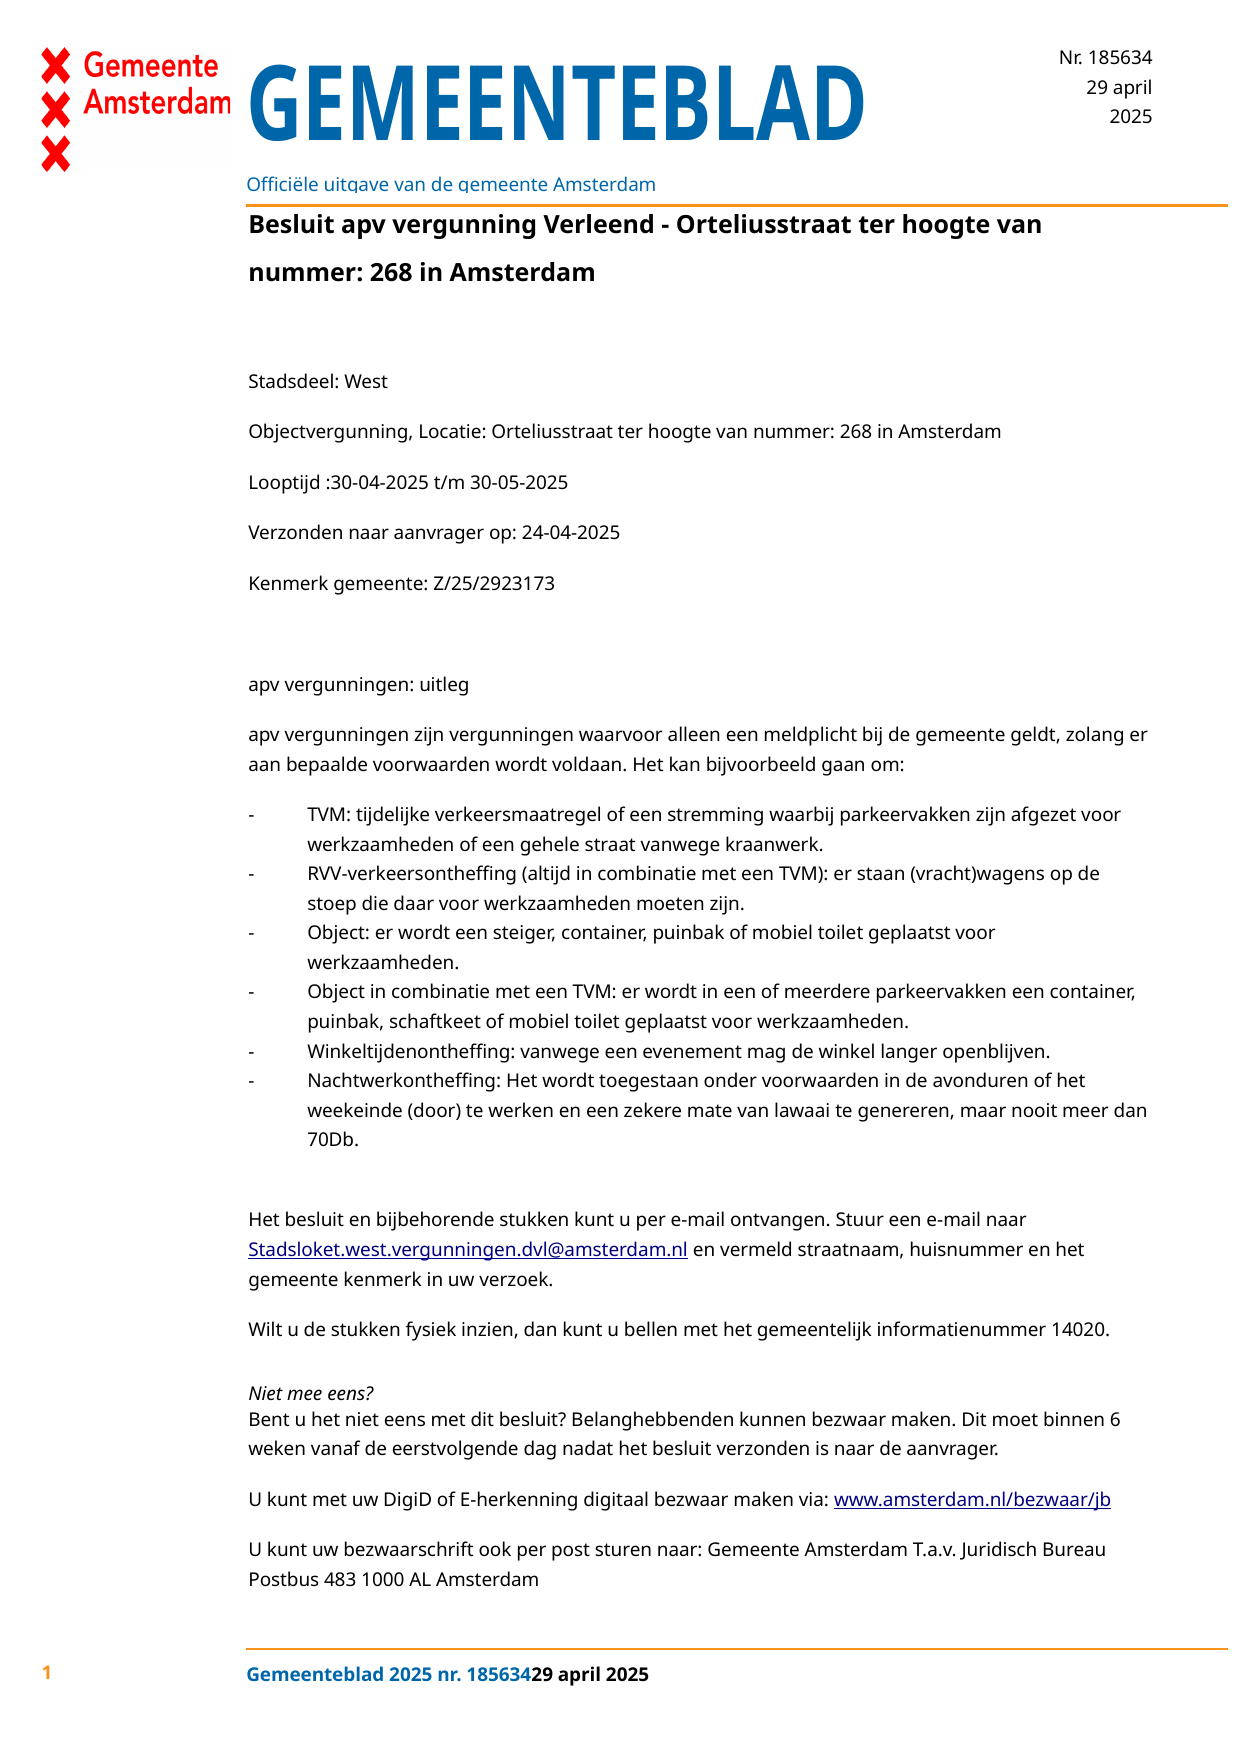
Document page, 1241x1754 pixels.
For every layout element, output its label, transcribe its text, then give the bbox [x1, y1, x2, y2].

text Het besluit en bijbehorende stukken kunt u per e-mail ontvangen. Stuur een e-mail naar Stadsloket.west.vergunningen.dvl@amsterdam.nl en vermeld straatnaam, huisnummer en het gemeente kenmerk in uw verzoek. [248, 1207, 1152, 1292]
list TVM: tijdelijke verkeersmaatregel of een stremming waarbij parkeervakken zijn afgezet voor werkzaamheden of een gehele straat vanwege kraanwerk. [248, 801, 1152, 857]
text apv vergunningen: uitleg [248, 671, 1152, 697]
text Besluit apv vergunning Verleend - Orteliusstraat ter hoogte van nummer: 268 in Amsterdam [248, 207, 1152, 288]
list Nachtwerkontheffing: Het wordt toegestaan onder voorwaarden in de avonduren of het weekeinde (door) te werken en een zekere mate van lawaai te genereren, maar nooit meer dan 70Db. [248, 1067, 1152, 1152]
text Niet mee eens? [248, 1380, 1152, 1406]
text U kunt uw bezwaarschrift ook per post sturen naar: Gemeente Amsterdam T.a.v. Juridisch Bureau Postbus 483 1000 AL Amsterdam [248, 1536, 1152, 1592]
text Looptijd :30-04-2025 t/m 30-05-2025 [248, 469, 1152, 495]
picture [41, 47, 231, 172]
list Object in combinatie met een TVM: er wordt in een of meerdere parkeervakken een container, puinbak, schaftkeet of mobiel toilet geplaatst voor werkzaamheden. [248, 979, 1152, 1034]
list Object: er wordt een steiger, container, puinbak of mobiel toilet geplaatst voor werkzaamheden. [248, 919, 1152, 975]
list RVV-verkeersontheffing (altijd in combinatie met een TVM): er staan (vracht)wagens op de stoep die daar voor werkzaamheden moeten zijn. [248, 860, 1152, 916]
text Verzonden naar aanvrager op: 24-04-2025 [248, 519, 1152, 545]
text Bent u het niet eens met dit besluit? Belanghebbenden kunnen bezwaar maken. Dit moet binnen 6 weken vanaf de eerstvolgende dag nadat het besluit verzonden is naar de aanvrager. [248, 1406, 1152, 1461]
text Wilt u de stukken fysiek inzien, dan kunt u bellen met het gemeentelijk informatienummer 14020. [248, 1316, 1152, 1342]
list Winkeltijdenontheffing: vanwege een evenement mag de winkel langer openblijven. [248, 1038, 1152, 1064]
text apv vergunningen zijn vergunningen waarvoor alleen een meldplicht bij de gemeente geldt, zolang er aan bepaalde voorwaarden wordt voldaan. Het kan bijvoorbeeld gaan om: [248, 721, 1152, 777]
text U kunt met uw DigiD of E-herkenning digitaal bezwaar maken via: www.amsterdam.nl/bezwaar/jb [248, 1486, 1152, 1512]
text Kenmerk gemeente: Z/25/2923173 [248, 570, 1152, 596]
text Objectvergunning, Locatie: Orteliusstraat ter hoogte van nummer: 268 in Amsterdam [248, 419, 1152, 444]
text Stadsdeel: West [248, 368, 1152, 394]
